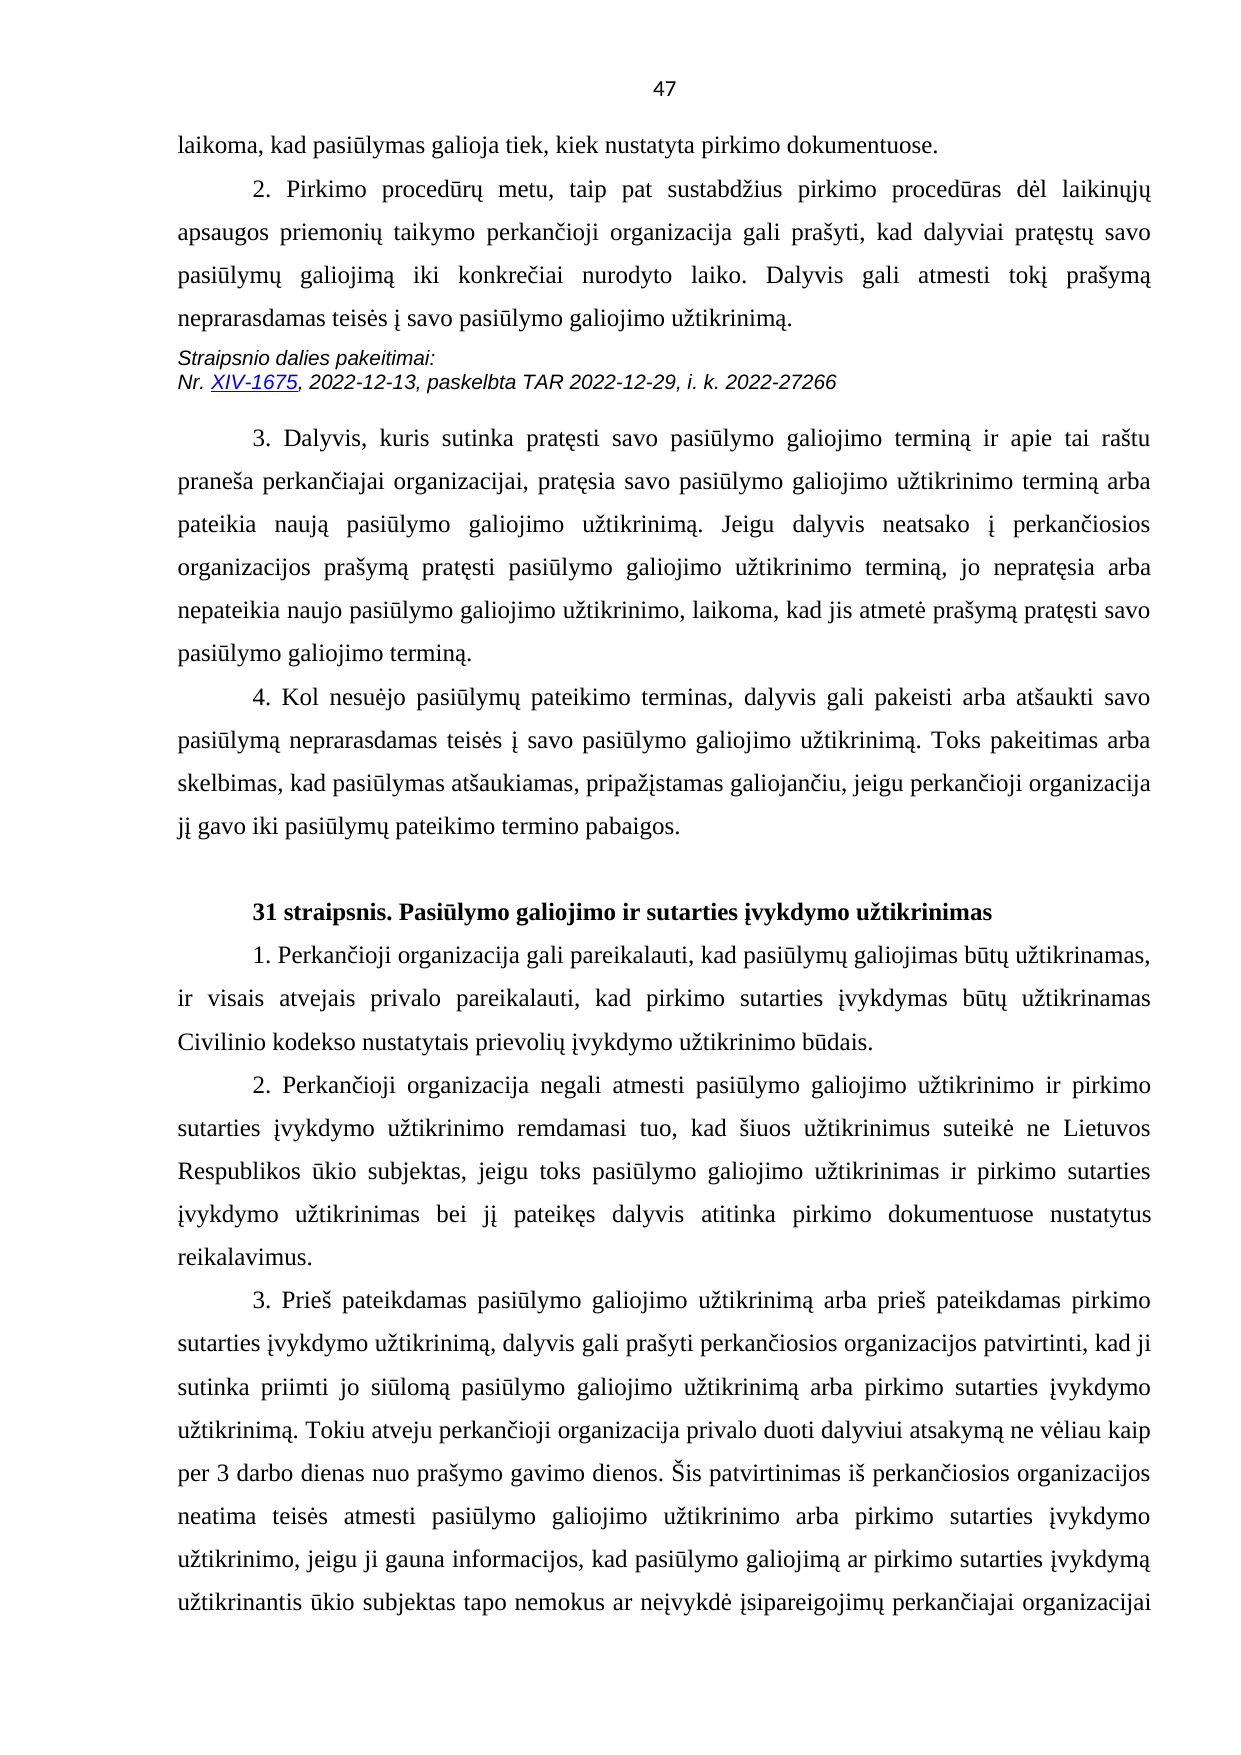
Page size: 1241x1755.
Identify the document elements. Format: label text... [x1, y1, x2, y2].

text 2. Perkančioji organizacija negali atmesti pasiūlymo galiojimo užtikrinimo ir pirkimo sutarties įvykdymo užtikrinimo remdamasi tuo, kad šiuos užtikrinimus suteikė ne Lietuvos Respublikos ūkio subjektas, jeigu toks pasiūlymo galiojimo užtikrinimas ir pirkimo sutarties įvykdymo užtikrinimas bei jį pateikęs dalyvis atitinka pirkimo dokumentuose nustatytus reikalavimus. [177, 1070, 1152, 1271]
text 4. Kol nesuėjo pasiūlymų pateikimo terminas, dalyvis gali pakeisti arba atšaukti savo pasiūlymą neprarasdamas teisės į savo pasiūlymo galiojimo užtikrinimą. Toks pakeitimas arba skelbimas, kad pasiūlymas atšaukiamas, pripažįstamas galiojančiu, jeigu perkančioji organizacija jį gavo iki pasiūlymų pateikimo termino pabaigos. [177, 682, 1152, 840]
text Straipsnio dalies pakeitimai: [177, 346, 1152, 370]
text 3. Dalyvis, kuris sutinka pratęsti savo pasiūlymo galiojimo terminą ir apie tai raštu praneša perkančiajai organizacijai, pratęsia savo pasiūlymo galiojimo užtikrinimo terminą arba pateikia naują pasiūlymo galiojimo užtikrinimą. Jeigu dalyvis neatsako į perkančiosios organizacijos prašymą pratęsti pasiūlymo galiojimo užtikrinimo terminą, jo nepratęsia arba nepateikia naujo pasiūlymo galiojimo užtikrinimo, laikoma, kad jis atmetė prašymą pratęsti savo pasiūlymo galiojimo terminą. [177, 423, 1152, 667]
text 3. Prieš pateikdamas pasiūlymo galiojimo užtikrinimą arba prieš pateikdamas pirkimo sutarties įvykdymo užtikrinimą, dalyvis gali prašyti perkančiosios organizacijos patvirtinti, kad ji sutinka priimti jo siūlomą pasiūlymo galiojimo užtikrinimą arba pirkimo sutarties įvykdymo užtikrinimą. Tokiu atveju perkančioji organizacija privalo duoti dalyviui atsakymą ne vėliau kaip per 3 darbo dienas nuo prašymo gavimo dienos. Šis patvirtinimas iš perkančiosios organizacijos neatima teisės atmesti pasiūlymo galiojimo užtikrinimo arba pirkimo sutarties įvykdymo užtikrinimo, jeigu ji gauna informacijos, kad pasiūlymo galiojimą ar pirkimo sutarties įvykdymą užtikrinantis ūkio subjektas tapo nemokus ar neįvykdė įsipareigojimų perkančiajai organizacijai [177, 1285, 1152, 1616]
text Nr. XIV-1675, 2022-12-13, paskelbta TAR 2022-12-29, i. k. 2022-27266 [177, 370, 1152, 394]
text 31 straipsnis. Pasiūlymo galiojimo ir sutarties įvykdymo užtikrinimas [177, 897, 1152, 926]
text 1. Perkančioji organizacija gali pareikalauti, kad pasiūlymų galiojimas būtų užtikrinamas, ir visais atvejais privalo pareikalauti, kad pirkimo sutarties įvykdymas būtų užtikrinamas Civilinio kodekso nustatytais prievolių įvykdymo užtikrinimo būdais. [177, 940, 1152, 1055]
text 2. Pirkimo procedūrų metu, taip pat sustabdžius pirkimo procedūras dėl laikinųjų apsaugos priemonių taikymo perkančioji organizacija gali prašyti, kad dalyviai pratęstų savo pasiūlymų galiojimą iki konkrečiai nurodyto laiko. Dalyvis gali atmesti tokį prašymą neprarasdamas teisės į savo pasiūlymo galiojimo užtikrinimą. [177, 174, 1152, 332]
text laikoma, kad pasiūlymas galioja tiek, kiek nustatyta pirkimo dokumentuose. [177, 131, 1152, 159]
